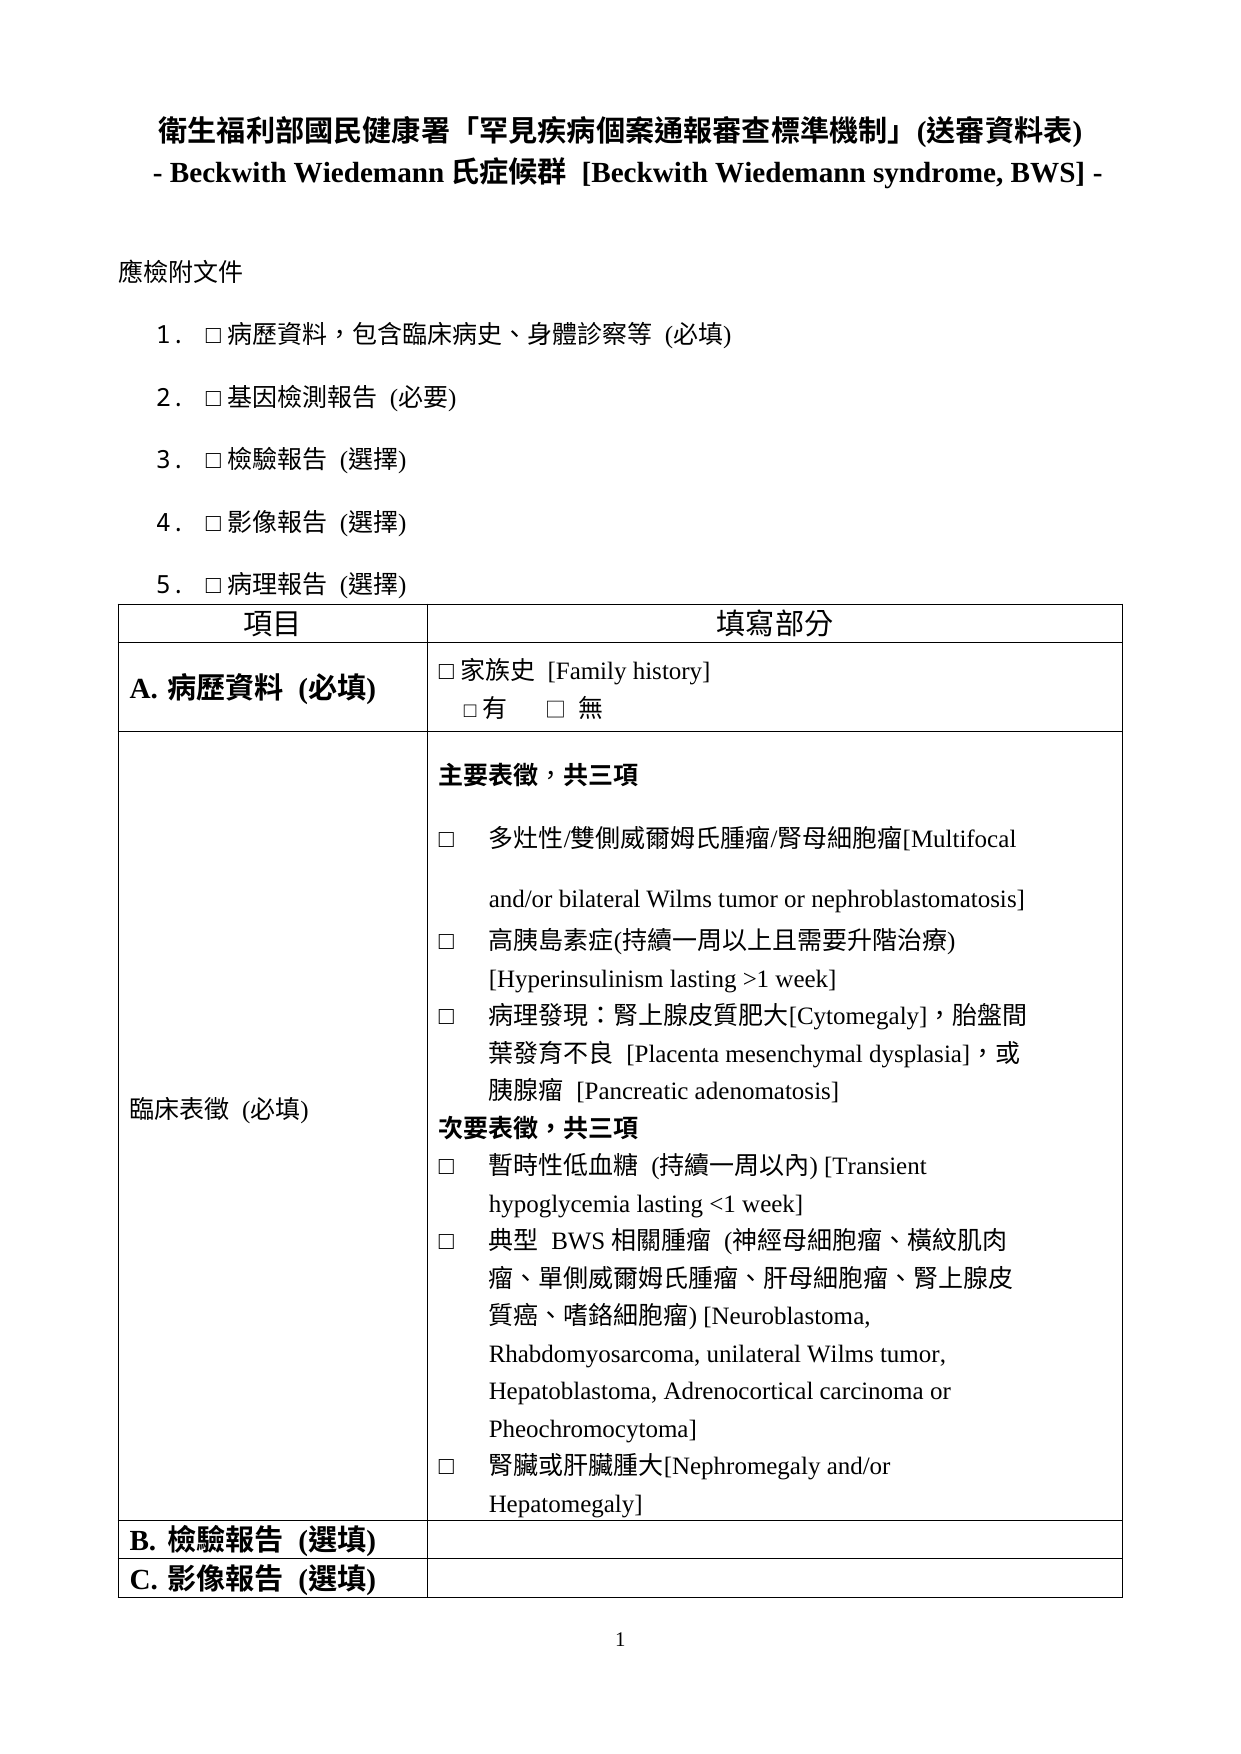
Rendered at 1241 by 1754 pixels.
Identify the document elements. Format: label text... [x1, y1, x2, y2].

list □ 檢驗報告 (選擇) [156, 416, 1122, 478]
table_cell 臨床表徵 (必填) [119, 732, 427, 1520]
table_cell [1043, 732, 1122, 1520]
table_cell □ 家族史 [Family history] □ 有 □ 無 [428, 643, 1122, 731]
list □ 病歷資料，包含臨床病史、身體診察等 (必填) [156, 291, 1122, 353]
table_cell [428, 1559, 1122, 1597]
table_header 填寫部分 [428, 605, 1122, 642]
table_cell 主要表徵，共三項 多灶性/雙側威爾姆氏腫瘤/腎母細胞瘤[Multifocal and/or bilateral Wilms tumor or nephroblastomatosis] 高胰島素症(持續一周以上且需要升階治療) [Hyperinsulinism lasting >1 week] 病理發現：腎上腺皮質肥大[Cytomegaly]，胎盤間葉發育不良 [Placenta mesenchymal dysplasia]，或胰腺瘤 [Pancreatic adenomatosis] 次要表徵，共三項 暫時性低血糖 (持續一周以內) [Transient hypoglycemia lasting <1 week] 典型 BWS 相關腫瘤 (神經母細胞瘤、橫紋肌肉瘤、單側威爾姆氏腫瘤、肝母細胞瘤、腎上腺皮質癌、嗜鉻細胞瘤) [Neuroblastoma, Rhabdomyosarcoma, unilateral Wilms tumor, Hepatoblastoma, Adrenocortical carcinoma or Pheochromocytoma] 腎臟或肝臟腫大[Nephromegaly and/or Hepatomegaly] [428, 732, 1042, 1520]
table_cell 檢驗報告 (選填) [119, 1521, 427, 1558]
text 應檢附文件 [118, 228, 1122, 291]
table_cell 影像報告 (選填) (請附相關影像資料) [119, 1559, 427, 1597]
text 衛生福利部國民健康署「罕見疾病個案通報審查標準機制」(送審資料表) - Beckwith Wiedemann氏症候群 [Beckwith Wiedemann syndrome, BWS] - [118, 108, 1122, 191]
table_cell [428, 1521, 1122, 1558]
table_cell 病歷資料 (必填) [119, 643, 427, 731]
list □ 病理報告 (選擇) [156, 541, 1122, 603]
list □ 影像報告 (選擇) [156, 478, 1122, 541]
table_header 項目 [119, 605, 427, 642]
list □ 基因檢測報告 (必要) [156, 353, 1122, 416]
